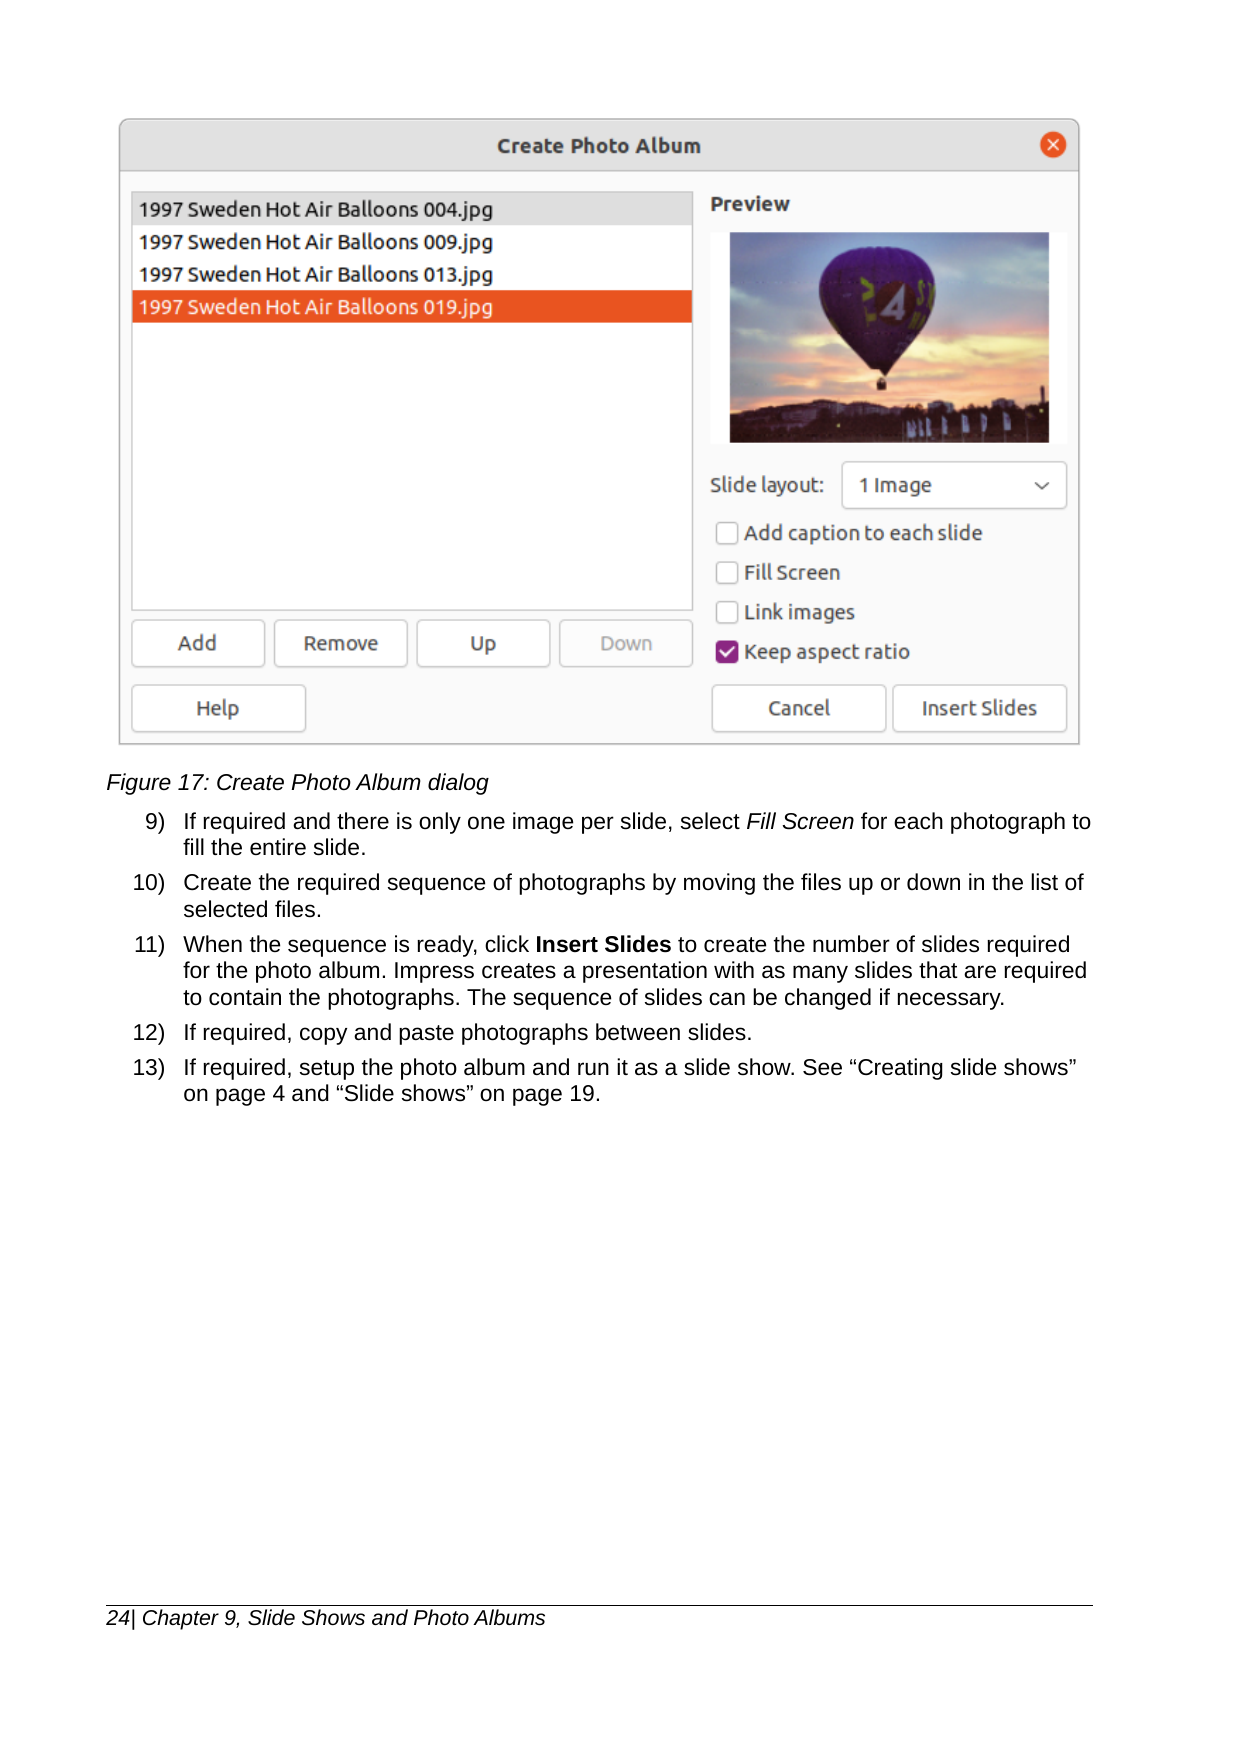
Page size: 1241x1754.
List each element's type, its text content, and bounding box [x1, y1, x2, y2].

picture [106, 118, 1093, 758]
list If required, setup the photo album and run it as a slide show. See “Creating slide shows” on page 4 and “Slide shows” on page 19. [165, 1054, 1093, 1107]
list If required, copy and paste photographs between slides. [165, 1019, 1093, 1045]
list Create the required sequence of photographs by moving the files up or down in the list of selected files. [165, 869, 1093, 922]
text Figure 17: Create Photo Album dialog [106, 769, 1093, 796]
list When the sequence is ready, click Insert Slides to create the number of slides required for the photo album. Impress creates a presentation with as many slides that are required to contain the photographs. The sequence of slides can be changed if necessary. [165, 931, 1093, 1010]
list If required and there is only one image per slide, select Fill Screen for each photograph to fill the entire slide. [165, 808, 1093, 860]
